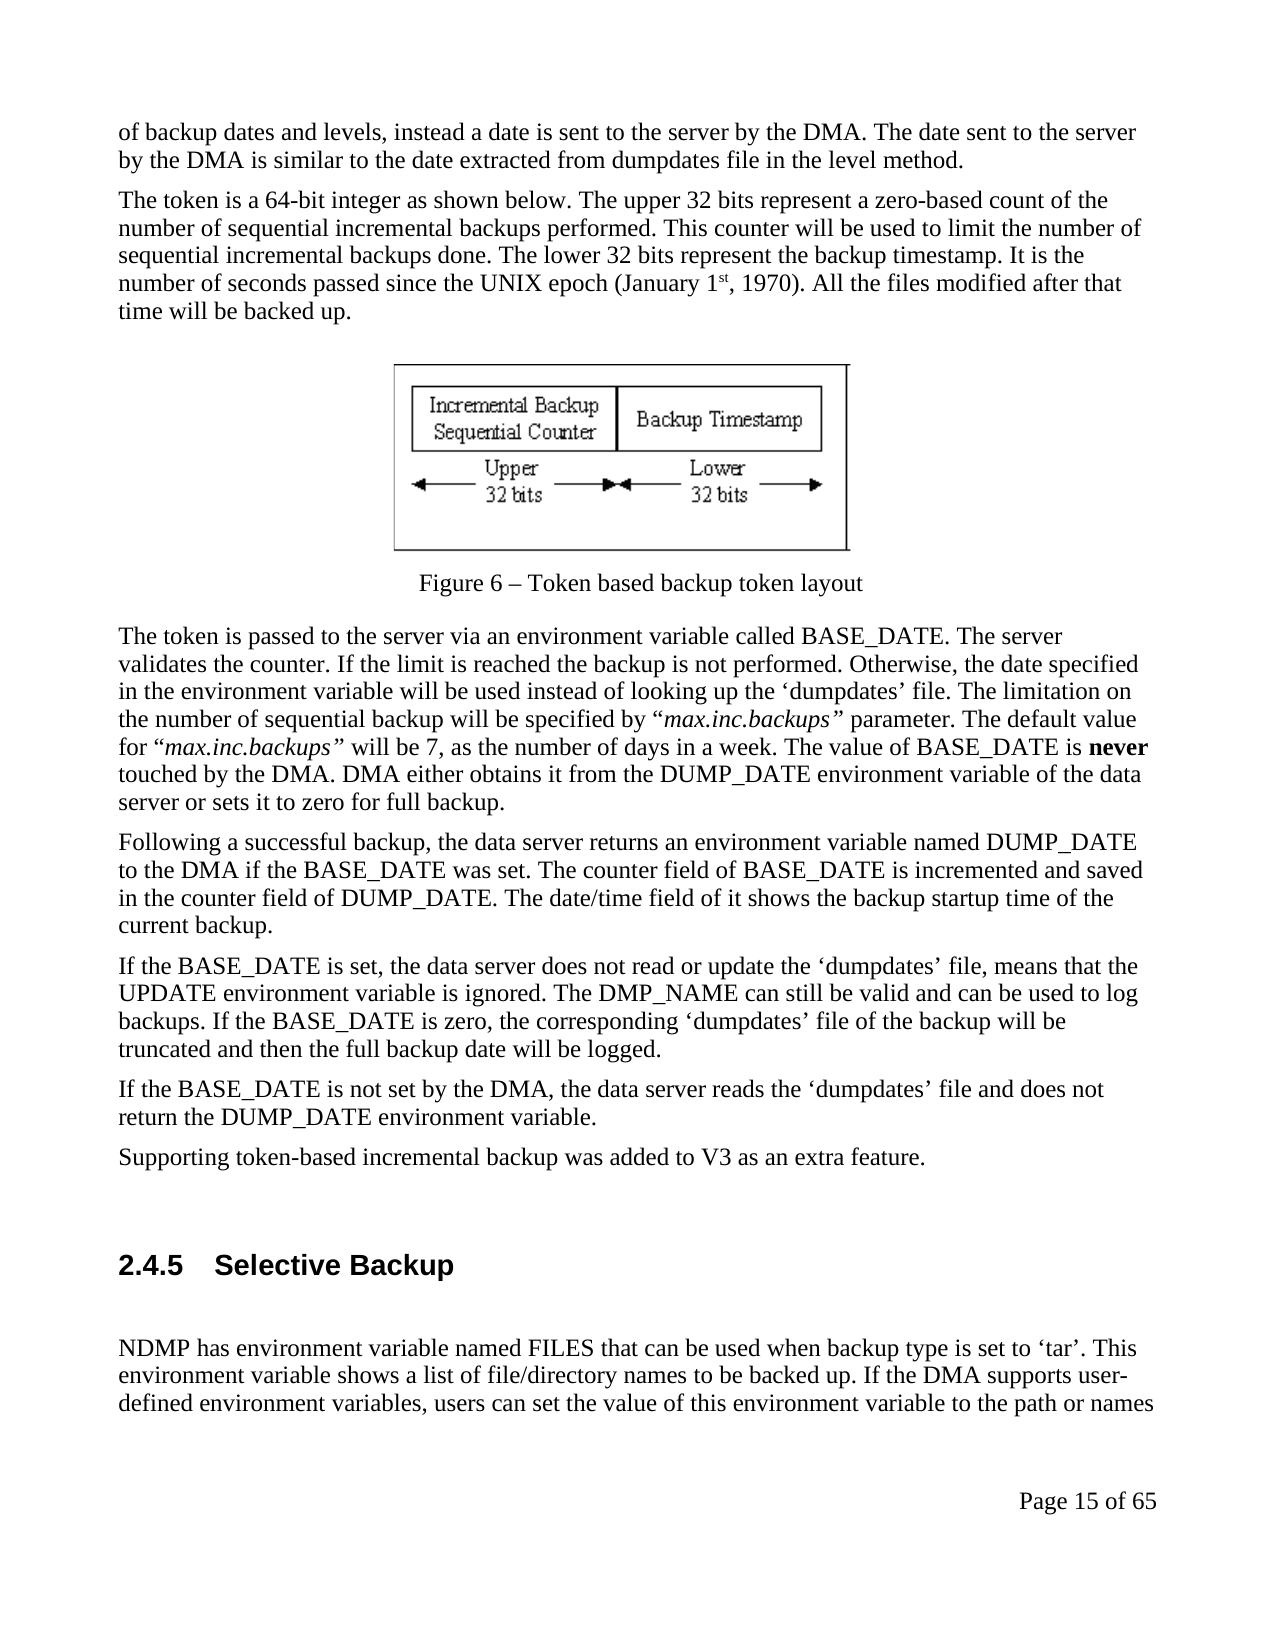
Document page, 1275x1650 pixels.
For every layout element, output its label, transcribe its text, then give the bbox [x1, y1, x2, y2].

text Supporting token-based incremental backup was added to V3 as an extra feature. [118, 1143, 1157, 1171]
picture [393, 364, 882, 570]
text The token is passed to the server via an environment variable called BASE_DATE. The server validates the counter. If the limit is reached the backup is not performed. Otherwise, the date specified in the environment variable will be used instead of looking up the ‘dumpdates’ file. The limitation on the number of sequential backup will be specified by “max.inc.backups” parameter. The default value for “max.inc.backups” will be 7, as the number of days in a week. The value of BASE_DATE is never touched by the DMA. DMA either obtains it from the DUMP_DATE environment variable of the data server or sets it to zero for full backup. [118, 622, 1157, 816]
text NDMP has environment variable named FILES that can be used when backup type is set to ‘tar’. This environment variable shows a list of file/directory names to be backed up. If the DMA supports user-defined environment variables, users can set the value of this environment variable to the path or names [118, 1334, 1157, 1417]
text If the BASE_DATE is set, the data server does not read or update the ‘dumpdates’ file, means that the UPDATE environment variable is ignored. The DMP_NAME can still be valid and can be used to log backups. If the BASE_DATE is zero, the corresponding ‘dumpdates’ file of the backup will be truncated and then the full backup date will be logged. [118, 952, 1157, 1063]
text Following a successful backup, the data server returns an environment variable named DUMP_DATE to the DMA if the BASE_DATE was set. The counter field of BASE_DATE is incremented and saved in the counter field of DUMP_DATE. The date/time field of it shows the backup startup time of the current backup. [118, 828, 1157, 939]
text of backup dates and levels, instead a date is sent to the server by the DMA. The date sent to the server by the DMA is similar to the date extracted from dumpdates file in the level method. [118, 118, 1157, 173]
text If the BASE_DATE is not set by the DMA, the data server reads the ‘dumpdates’ file and does not return the DUMP_DATE environment variable. [118, 1075, 1157, 1131]
text The token is a 64-bit integer as shown below. The upper 32 bits represent a zero-based count of the number of sequential incremental backups performed. This counter will be used to limit the number of sequential incremental backups done. The lower 32 bits represent the backup timestamp. It is the number of seconds passed since the UNIX epoch (January 1st, 1970). All the files modified after that time will be backed up. [118, 186, 1157, 324]
subtitle Selective Backup [118, 1248, 1157, 1281]
